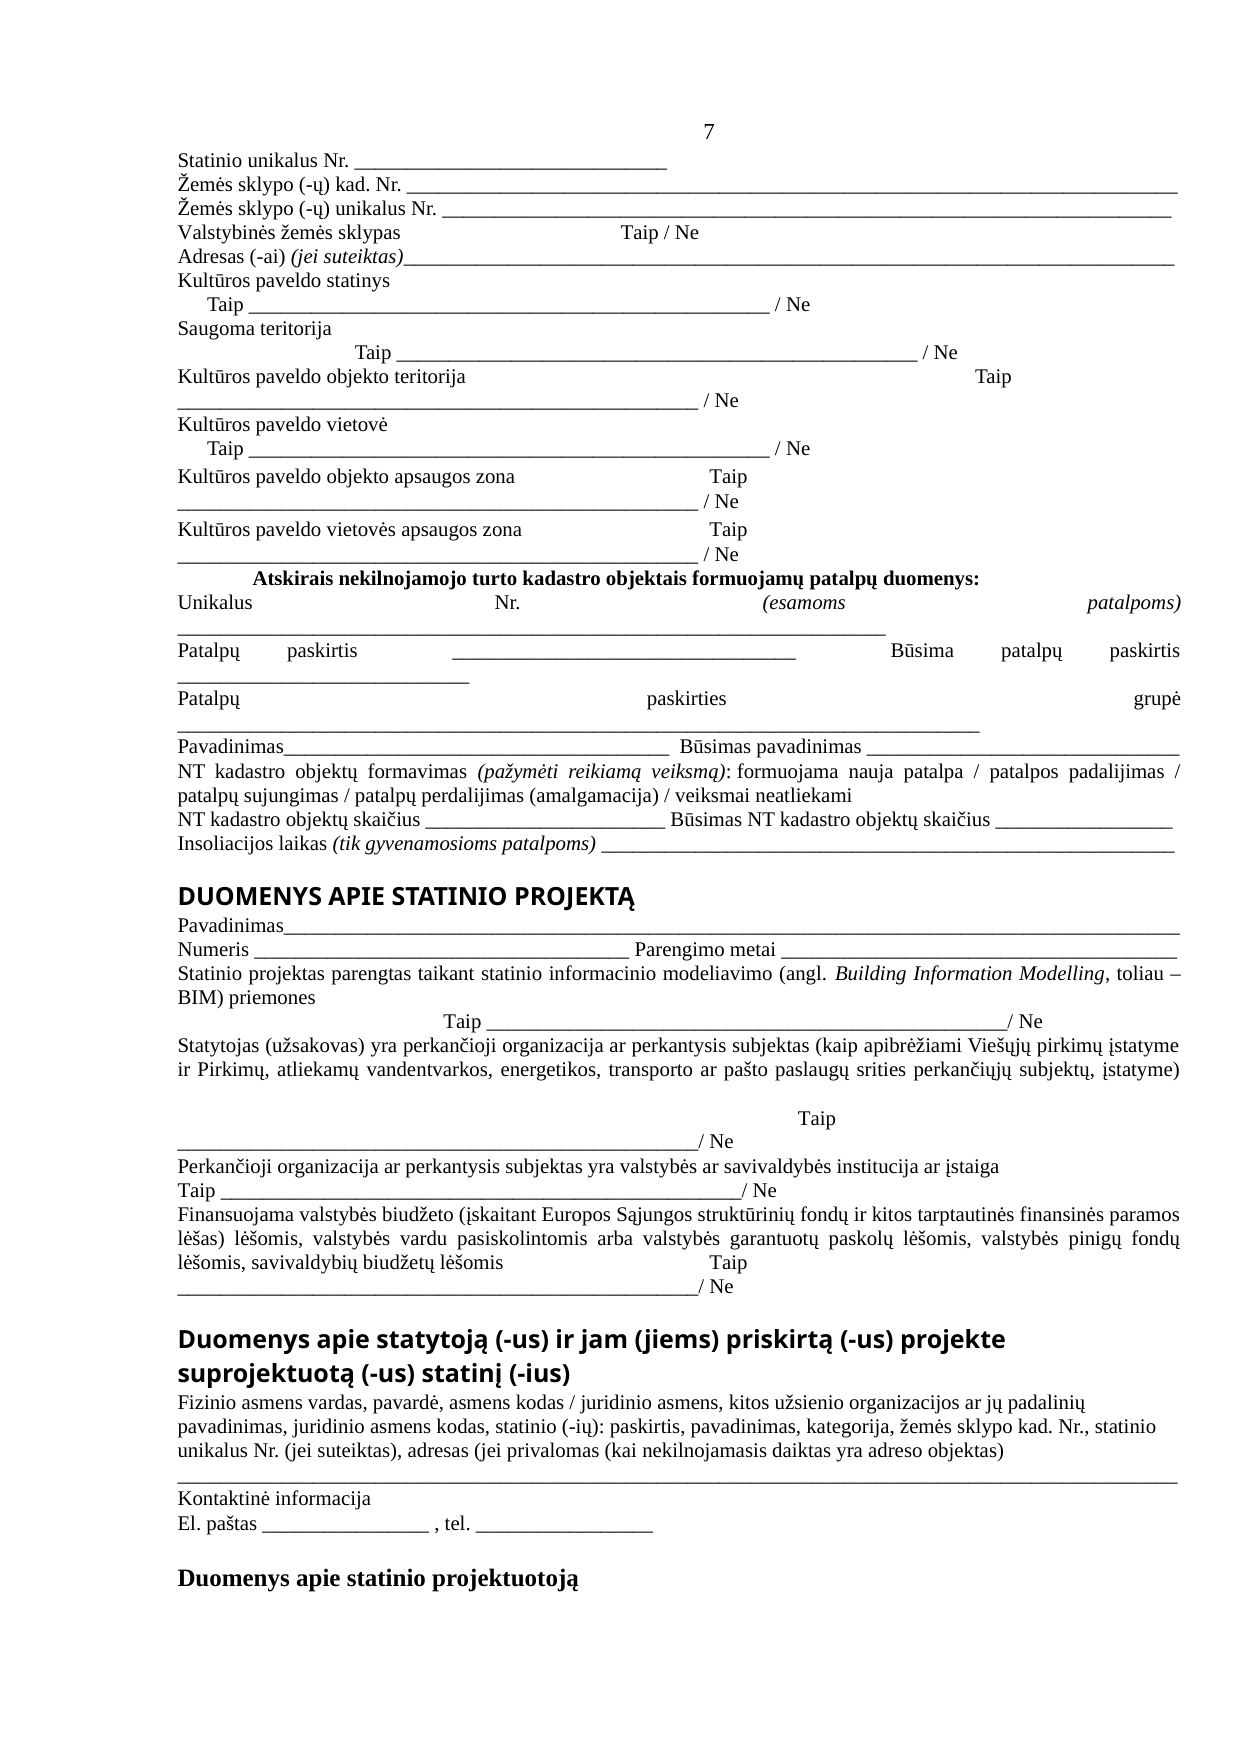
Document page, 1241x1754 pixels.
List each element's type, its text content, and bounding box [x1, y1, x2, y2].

text Fizinio asmens vardas, pavardė, asmens kodas / juridinio asmens, kitos užsienio organizacijos ar jų padalinių pavadinimas, juridinio asmens kodas, statinio (-ių): paskirtis, pavadinimas, kategorija, žemės sklypo kad. Nr., statinio unikalus Nr. (jei suteiktas), adresas (jei privalomas (kai nekilnojamasis daiktas yra adreso objektas) [177, 1390, 1181, 1462]
text Pavadinimas_____________________________________ Būsimas pavadinimas ______________________________ [177, 734, 1181, 758]
text Pavadinimas______________________________________________________________________________________ [177, 913, 1181, 937]
text Žemės sklypo (-ų) kad. Nr. __________________________________________________________________________ [177, 172, 1181, 196]
text Žemės sklypo (-ų) unikalus Nr. ______________________________________________________________________ [177, 196, 1181, 220]
text Kultūros paveldo objekto teritorija Taip __________________________________________________ / Ne [177, 364, 1181, 412]
text Saugoma teritorija Taip __________________________________________________ / Ne [177, 316, 1181, 364]
text Atskirais nekilnojamojo turto kadastro objektais formuojamų patalpų duomenys: [177, 566, 1181, 590]
text Taip __________________________________________________/ Ne [177, 1178, 1181, 1202]
text Statytojas (užsakovas) yra perkančioji organizacija ar perkantysis subjektas (kaip apibrėžiami Viešųjų pirkimų įstatyme ir Pirkimų, atliekamų vandentvarkos, energetikos, transporto ar pašto paslaugų srities perkančiųjų subjektų, įstatyme) Taip __________________________________________________/ Ne [177, 1033, 1181, 1153]
text Insoliacijos laikas (tik gyvenamosioms patalpoms) _______________________________________________________ [177, 831, 1181, 855]
text Kontaktinė informacija [177, 1486, 1181, 1510]
text Valstybinės žemės sklypas Taip / Ne [177, 220, 1181, 244]
text Unikalus Nr. (esamoms patalpoms) ____________________________________________________________________ [177, 590, 1181, 638]
text Kultūros paveldo vietovės apsaugos zona Taip __________________________________________________ / Ne [177, 513, 1181, 566]
text NT kadastro objektų skaičius _______________________ Būsimas NT kadastro objektų skaičius _________________ [177, 807, 1181, 831]
text Adresas (-ai) (jei suteiktas)__________________________________________________________________________ [177, 244, 1181, 268]
text NT kadastro objektų formavimas (pažymėti reikiamą veiksmą): formuojama nauja patalpa / patalpos padalijimas / patalpų sujungimas / patalpų perdalijimas (amalgamacija) / veiksmai neatliekami [177, 758, 1181, 807]
text Numeris ____________________________________ Parengimo metai ______________________________________ [177, 937, 1181, 961]
text Patalpų paskirties grupė _____________________________________________________________________________ [177, 686, 1181, 734]
text Kultūros paveldo vietovė Taip __________________________________________________ / Ne [177, 412, 1181, 460]
text Duomenys apie statytoją (-us) ir jam (jiems) priskirtą (-us) projekte suprojektuotą (-us) statinį (-ius) [177, 1322, 1181, 1390]
text Patalpų paskirtis _________________________________ Būsima patalpų paskirtis ____________________________ [177, 638, 1181, 686]
text El. paštas ________________ , tel. _________________ [177, 1510, 1181, 1534]
text Statinio projektas parengtas taikant statinio informacinio modeliavimo (angl. Building Information Modelling, toliau – BIM) priemones Taip __________________________________________________/ Ne [177, 961, 1181, 1033]
text Kultūros paveldo statinys Taip __________________________________________________ / Ne [177, 268, 1181, 316]
text Duomenys apie statinio projektą [177, 879, 1181, 913]
text Kultūros paveldo objekto apsaugos zona Taip __________________________________________________ / Ne [177, 460, 1181, 513]
text Finansuojama valstybės biudžeto (įskaitant Europos Sąjungos struktūrinių fondų ir kitos tarptautinės finansinės paramos lėšas) lėšomis, valstybės vardu pasiskolintomis arba valstybės garantuotų paskolų lėšomis, valstybės pinigų fondų lėšomis, savivaldybių biudžetų lėšomis Taip __________________________________________________/ Ne [177, 1202, 1181, 1298]
text ________________________________________________________________________________________________ [177, 1462, 1181, 1486]
text Perkančioji organizacija ar perkantysis subjektas yra valstybės ar savivaldybės institucija ar įstaiga [177, 1153, 1181, 1178]
text Duomenys apie statinio projektuotoją [177, 1563, 1181, 1592]
text Statinio unikalus Nr. ______________________________ [177, 148, 1181, 172]
